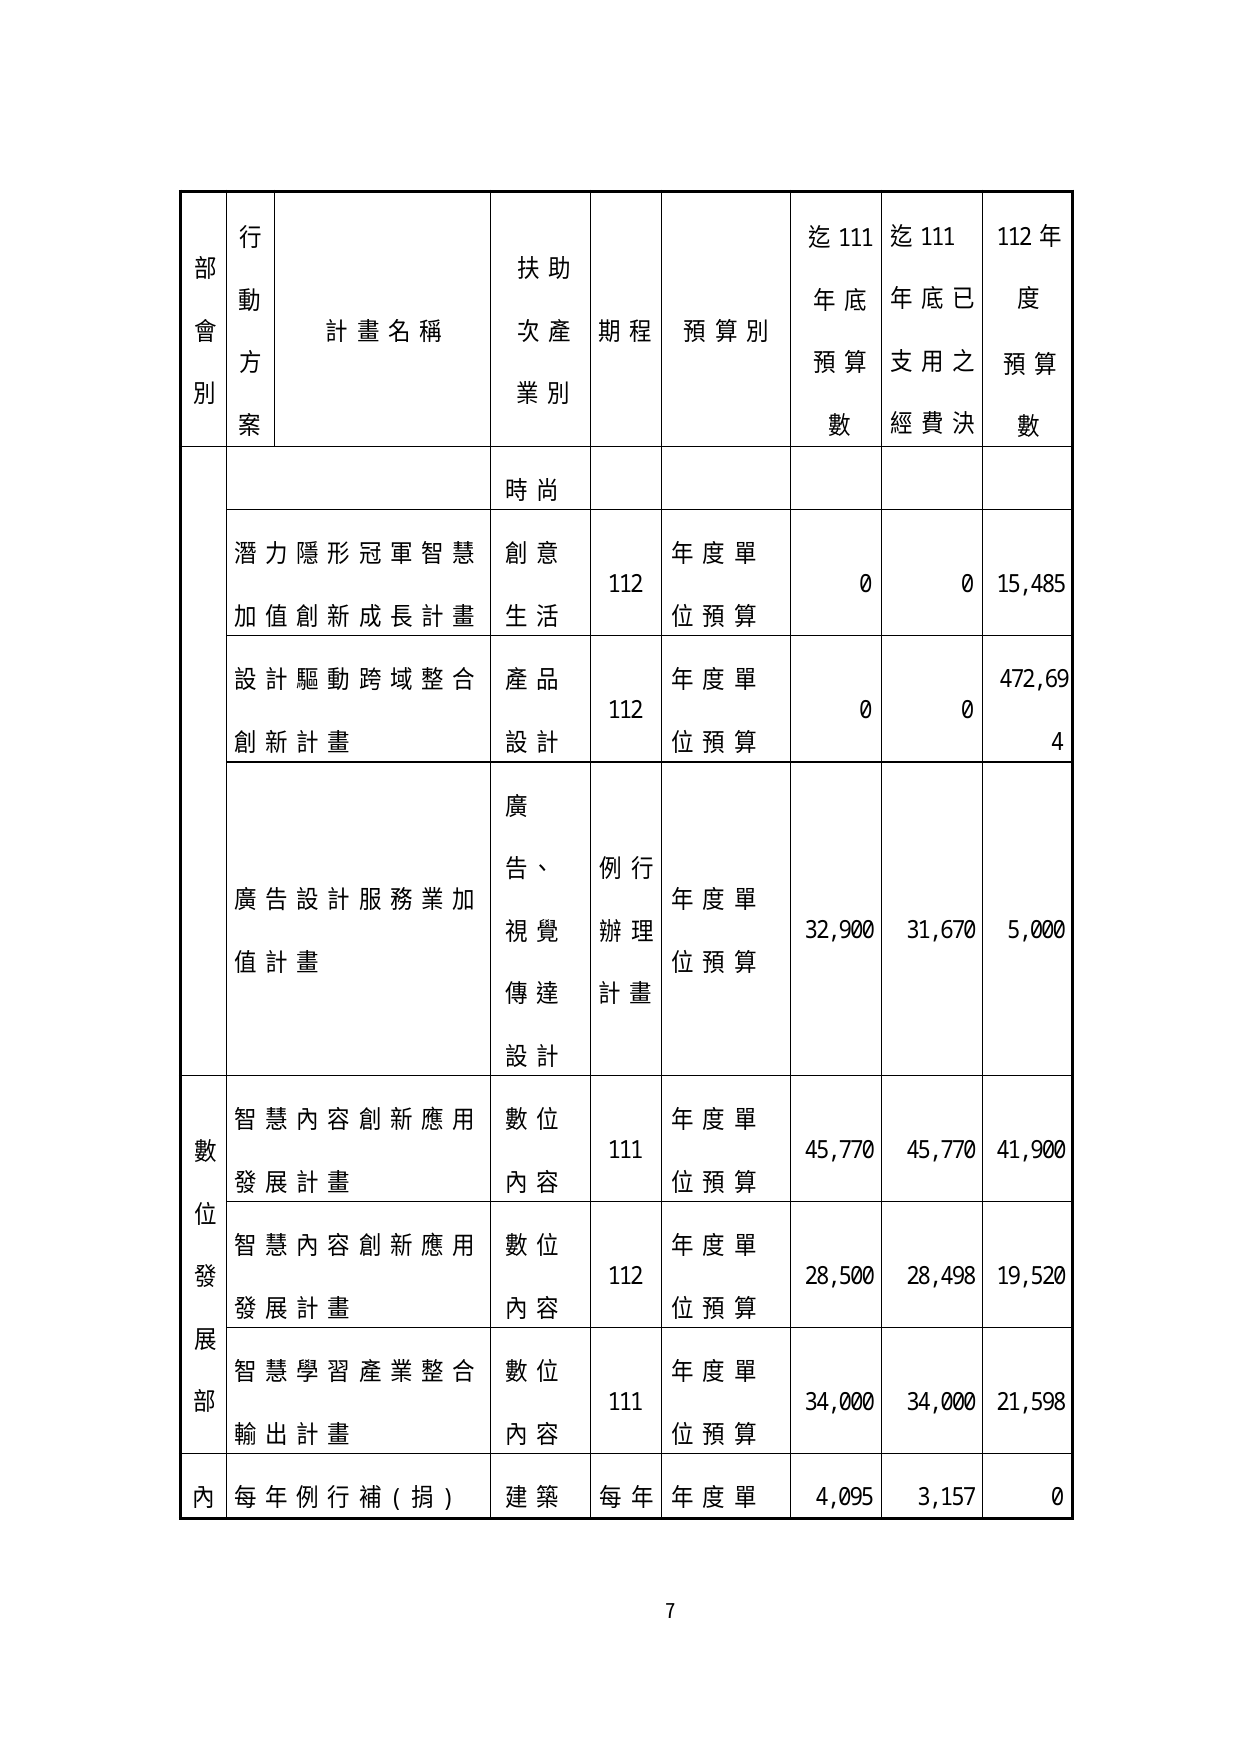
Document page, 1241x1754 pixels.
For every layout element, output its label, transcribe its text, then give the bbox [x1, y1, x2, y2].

table_cell 每年例行補(捐) [227, 1454, 490, 1517]
table_cell [591, 447, 661, 509]
table_cell 28,500 [791, 1202, 881, 1327]
table_header 迄111年底已支用之經費決算數 [882, 193, 982, 446]
table_cell 19,520 [983, 1202, 1071, 1327]
table_cell 15,485 [983, 510, 1071, 635]
table_cell 112 [591, 636, 661, 761]
table_cell 年度單 [662, 1454, 790, 1517]
table_cell 32,900 [791, 763, 881, 1075]
table_cell [662, 447, 790, 509]
table_header 迄111年底預算數 [791, 193, 881, 446]
table_cell 0 [791, 636, 881, 761]
table_cell 3,157 [882, 1454, 982, 1517]
table_cell 111 [591, 1076, 661, 1201]
table_header 預算別 [662, 193, 790, 446]
table_cell 數位內容 [491, 1202, 590, 1327]
table_cell 年度單位預算 [662, 1328, 790, 1453]
table_cell 每年 [591, 1454, 661, 1517]
table_cell 時尚 [491, 447, 590, 509]
table_cell 28,498 [882, 1202, 982, 1327]
table_cell 年度單位預算 [662, 636, 790, 761]
table_header 期程 [591, 193, 661, 446]
table_cell [227, 447, 490, 509]
table_header 部會別 [182, 193, 226, 446]
table_cell 建築 [491, 1454, 590, 1517]
table_cell [791, 447, 881, 509]
table_cell 472,694 [983, 636, 1071, 761]
table_cell 智慧內容創新應用發展計畫 [227, 1076, 490, 1201]
table_cell 5,000 [983, 763, 1071, 1075]
table_cell 廣告設計服務業加值計畫 [227, 763, 490, 1075]
table_cell [983, 447, 1071, 509]
table_cell 年度單位預算 [662, 763, 790, 1075]
table_cell 產品設計 [491, 636, 590, 761]
table_cell 4,095 [791, 1454, 881, 1517]
table_cell 數位內容 [491, 1076, 590, 1201]
table_cell 預算數 [983, 318, 1071, 446]
table_cell 廣告、視覺傳達設計 [491, 763, 590, 1075]
table_cell 例行辦理計畫 [591, 763, 661, 1075]
table_cell 0 [882, 510, 982, 635]
table_cell 45,770 [882, 1076, 982, 1201]
table_header 112年度 [983, 193, 1071, 318]
table_cell 設計驅動跨域整合創新計畫 [227, 636, 490, 761]
table_cell 31,670 [882, 763, 982, 1075]
table_header 計畫名稱 [275, 193, 490, 446]
table_cell 智慧內容創新應用發展計畫 [227, 1202, 490, 1327]
table_header 扶助次產業別 [491, 193, 590, 446]
table_cell 潛力隱形冠軍智慧加值創新成長計畫 [227, 510, 490, 635]
table_cell 內 [182, 1454, 226, 1517]
table_cell [182, 447, 226, 1075]
table_cell 21,598 [983, 1328, 1071, 1453]
table_cell 年度單位預算 [662, 1202, 790, 1327]
table_cell 45,770 [791, 1076, 881, 1201]
table_cell 智慧學習產業整合輸出計畫 [227, 1328, 490, 1453]
table_cell 0 [983, 1454, 1071, 1517]
table_cell 年度單位預算 [662, 510, 790, 635]
table_cell 112 [591, 1202, 661, 1327]
table_cell 數位內容 [491, 1328, 590, 1453]
table_cell 111 [591, 1328, 661, 1453]
table_cell 數位發展部 [182, 1076, 226, 1453]
table_cell 34,000 [791, 1328, 881, 1453]
table_cell 年度單位預算 [662, 1076, 790, 1201]
table_cell 創意生活 [491, 510, 590, 635]
table_header 行動 方案 [227, 193, 274, 446]
table_cell 34,000 [882, 1328, 982, 1453]
table_cell 0 [791, 510, 881, 635]
table_cell 0 [882, 636, 982, 761]
table_cell 304,084 [882, 447, 982, 509]
table_cell 112 [591, 510, 661, 635]
table_cell 41,900 [983, 1076, 1071, 1201]
